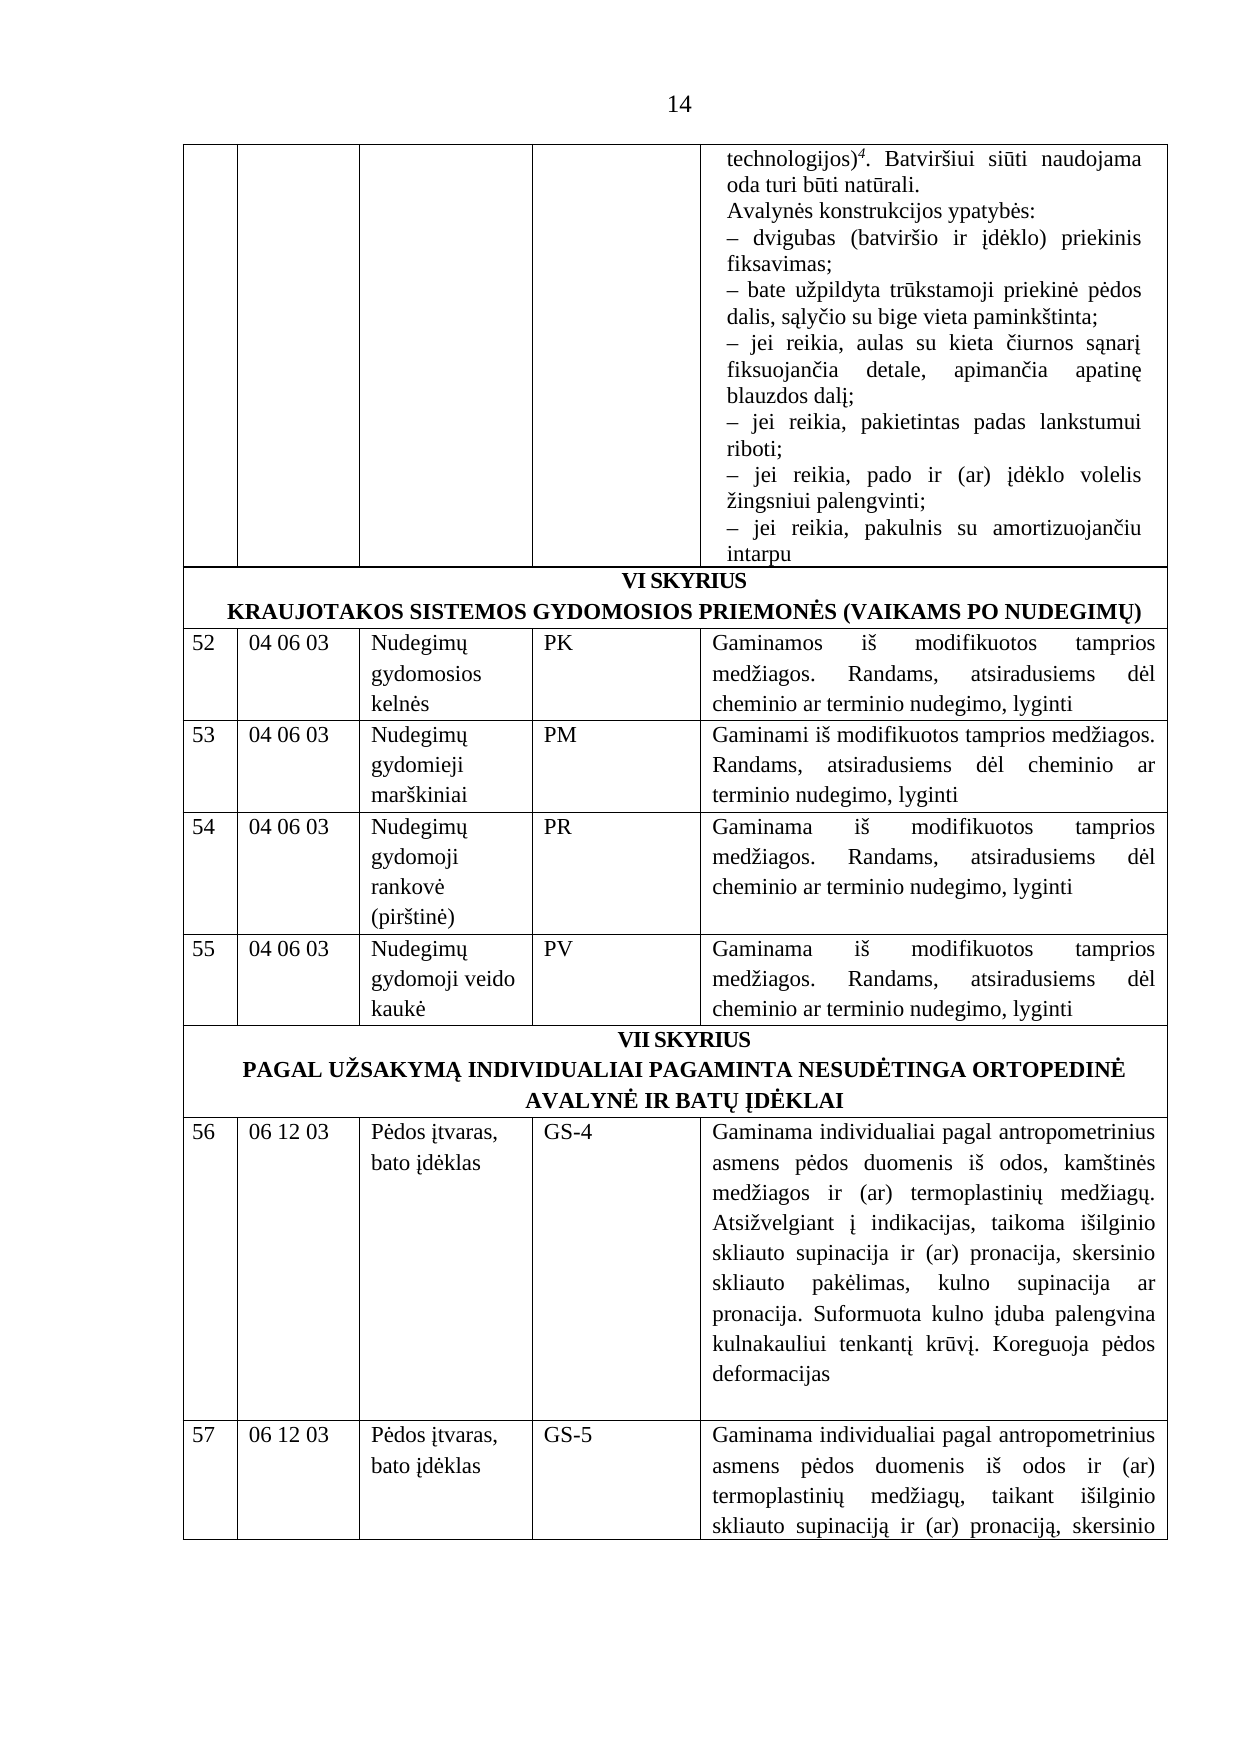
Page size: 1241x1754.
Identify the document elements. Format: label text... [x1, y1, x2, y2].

table_cell Gaminama iš modifikuotos tamprios medžiagos. Randams, atsiradusiems dėl cheminio ar terminio nudegimo, lyginti [701, 813, 1167, 933]
table_cell PK [533, 629, 700, 720]
table_cell 55 [184, 935, 237, 1025]
table_cell 06 12 03 [238, 1118, 359, 1420]
table_cell PM [533, 721, 700, 812]
table_cell Gaminama individualiai pagal antropometrinius asmens pėdos duomenis iš odos, kamštinės medžiagos ir (ar) termoplastinių medžiagų. Atsižvelgiant į indikacijas, taikoma išilginio skliauto supinacija ir (ar) pronacija, skersinio skliauto pakėlimas, kulno supinacija ar pronacija. Suformuota kulno įduba palengvina kulnakauliui tenkantį krūvį. Koreguoja pėdos deformacijas [701, 1118, 1167, 1420]
table_cell Gaminama iš modifikuotos tamprios medžiagos. Randams, atsiradusiems dėl cheminio ar terminio nudegimo, lyginti [701, 935, 1167, 1025]
table_cell Gaminama individualiai pagal antropometrinius asmens pėdos duomenis iš odos ir (ar) termoplastinių medžiagų, taikant išilginio skliauto supinaciją ir (ar) pronaciją, skersinio [701, 1421, 1167, 1538]
table_cell 06 12 03 [238, 1421, 359, 1538]
table_cell 04 06 03 [238, 721, 359, 812]
table_cell 04 06 03 [238, 935, 359, 1025]
table_cell 57 [184, 1421, 237, 1538]
table_cell technologijos)4. Batviršiui siūti naudojama oda turi būti natūrali. Avalynės konstrukcijos ypatybės: – dvigubas (batviršio ir įdėklo) priekinis fiksavimas; – bate užpildyta trūkstamoji priekinė pėdos dalis, sąlyčio su bige vieta paminkštinta; – jei reikia, aulas su kieta čiurnos sąnarį fiksuojančia detale, apimančia apatinę blauzdos dalį; – jei reikia, pakietintas padas lankstumui riboti; – jei reikia, pado ir (ar) įdėklo volelis žingsniui palengvinti; – jei reikia, pakulnis su amortizuojančiu intarpu [701, 145, 1167, 566]
table_cell Nudegimų gydomosios kelnės [360, 629, 532, 720]
table_cell 54 [184, 813, 237, 933]
table_cell VI SKYRIUS KRAUJOTAKOS SISTEMOS GYDOMOSIOS PRIEMONĖS (VAIKAMS PO NUDEGIMŲ) [184, 568, 1167, 628]
table_cell PV [533, 935, 700, 1025]
table_cell 52 [184, 629, 237, 720]
table_cell Nudegimų gydomoji veido kaukė [360, 935, 532, 1025]
table_cell 04 06 03 [238, 629, 359, 720]
table_cell [533, 145, 700, 566]
table_cell 56 [184, 1118, 237, 1420]
table_cell Nudegimų gydomieji marškiniai [360, 721, 532, 812]
table_cell Gaminami iš modifikuotos tamprios medžiagos. Randams, atsiradusiems dėl cheminio ar terminio nudegimo, lyginti [701, 721, 1167, 812]
table_cell GS-5 [533, 1421, 700, 1538]
table_cell Pėdos įtvaras, bato įdėklas [360, 1421, 532, 1538]
table_cell [184, 145, 237, 566]
table_cell PR [533, 813, 700, 933]
table_cell [360, 145, 532, 566]
table_cell [238, 145, 359, 566]
table_cell Pėdos įtvaras, bato įdėklas [360, 1118, 532, 1420]
table_cell Nudegimų gydomoji rankovė (pirštinė) [360, 813, 532, 933]
table_cell 04 06 03 [238, 813, 359, 933]
table_cell Gaminamos iš modifikuotos tamprios medžiagos. Randams, atsiradusiems dėl cheminio ar terminio nudegimo, lyginti [701, 629, 1167, 720]
table_cell VII SKYRIUS PAGAL UŽSAKYMĄ INDIVIDUALIAI PAGAMINTA NESUDĖTINGA ORTOPEDINĖ AVALYNĖ IR BATŲ ĮDĖKLAI [184, 1026, 1167, 1117]
table_cell 53 [184, 721, 237, 812]
table_cell GS-4 [533, 1118, 700, 1420]
